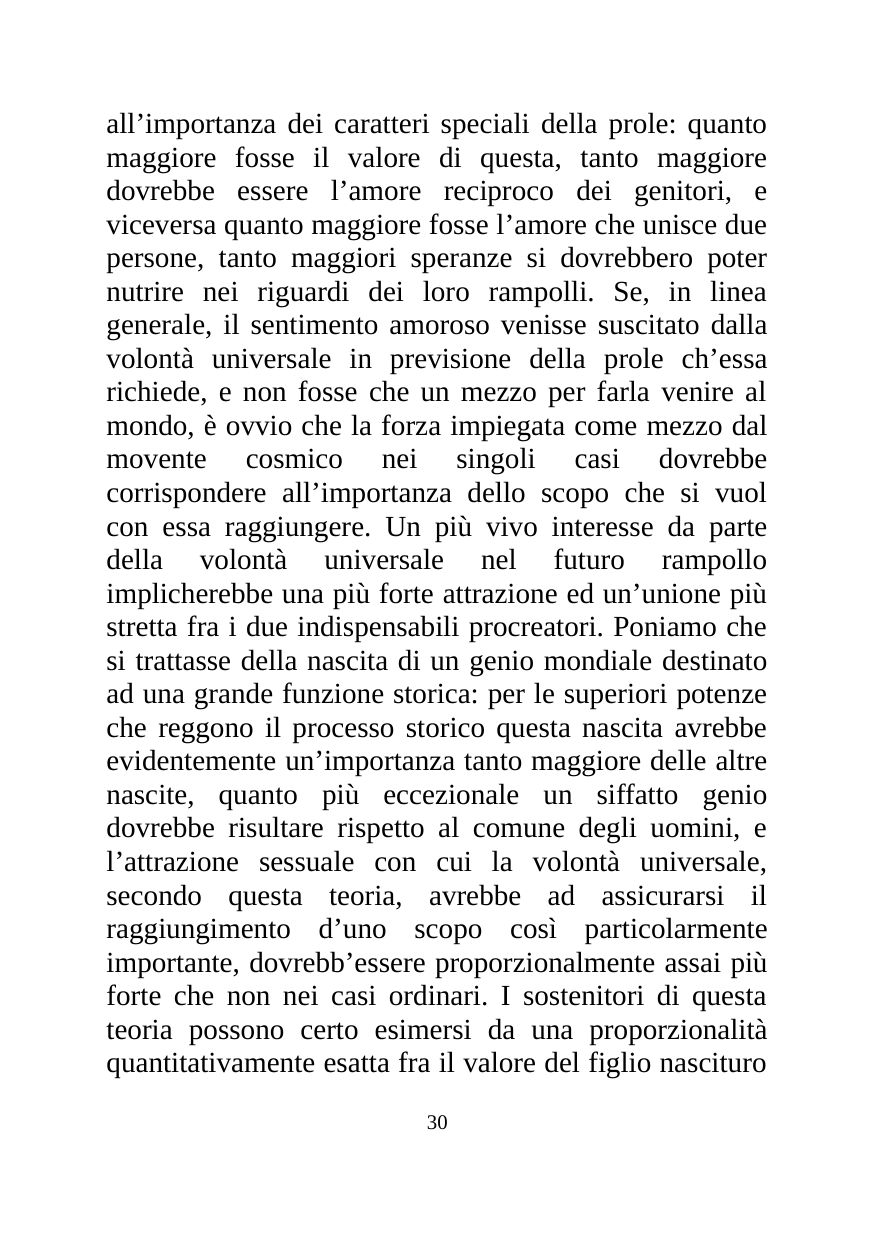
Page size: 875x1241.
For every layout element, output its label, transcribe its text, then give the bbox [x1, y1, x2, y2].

text all’importanza dei caratteri speciali della prole: quanto maggiore fosse il valore di questa, tanto maggiore dovrebbe essere l’amore reciproco dei genitori, e viceversa quanto maggiore fosse l’amore che unisce due persone, tanto maggiori speranze si dovrebbero poter nutrire nei riguardi dei loro rampolli. Se, in linea generale, il sentimento amoroso venisse suscitato dalla volontà universale in previsione della prole ch’essa richiede, e non fosse che un mezzo per farla venire al mondo, è ovvio che la forza impiegata come mezzo dal movente cosmico nei singoli casi dovrebbe corrispondere all’importanza dello scopo che si vuol con essa raggiungere. Un più vivo interesse da parte della volontà universale nel futuro rampollo implicherebbe una più forte attrazione ed un’unione più stretta fra i due indispensabili procreatori. Poniamo che si trattasse della nascita di un genio mondiale destinato ad una grande funzione storica: per le superiori potenze che reggono il processo storico questa nascita avrebbe evidentemente un’importanza tanto maggiore delle altre nascite, quanto più eccezionale un siffatto genio dovrebbe risultare rispetto al comune degli uomini, e l’attrazione sessuale con cui la volontà universale, secondo questa teoria, avrebbe ad assicurarsi il raggiungimento d’uno scopo così particolarmente importante, dovrebb’essere proporzionalmente assai più forte che non nei casi ordinari. I sostenitori di questa teoria possono certo esimersi da una proporzionalità quantitativamente esatta fra il valore del figlio nascituro [106, 106, 768, 1079]
